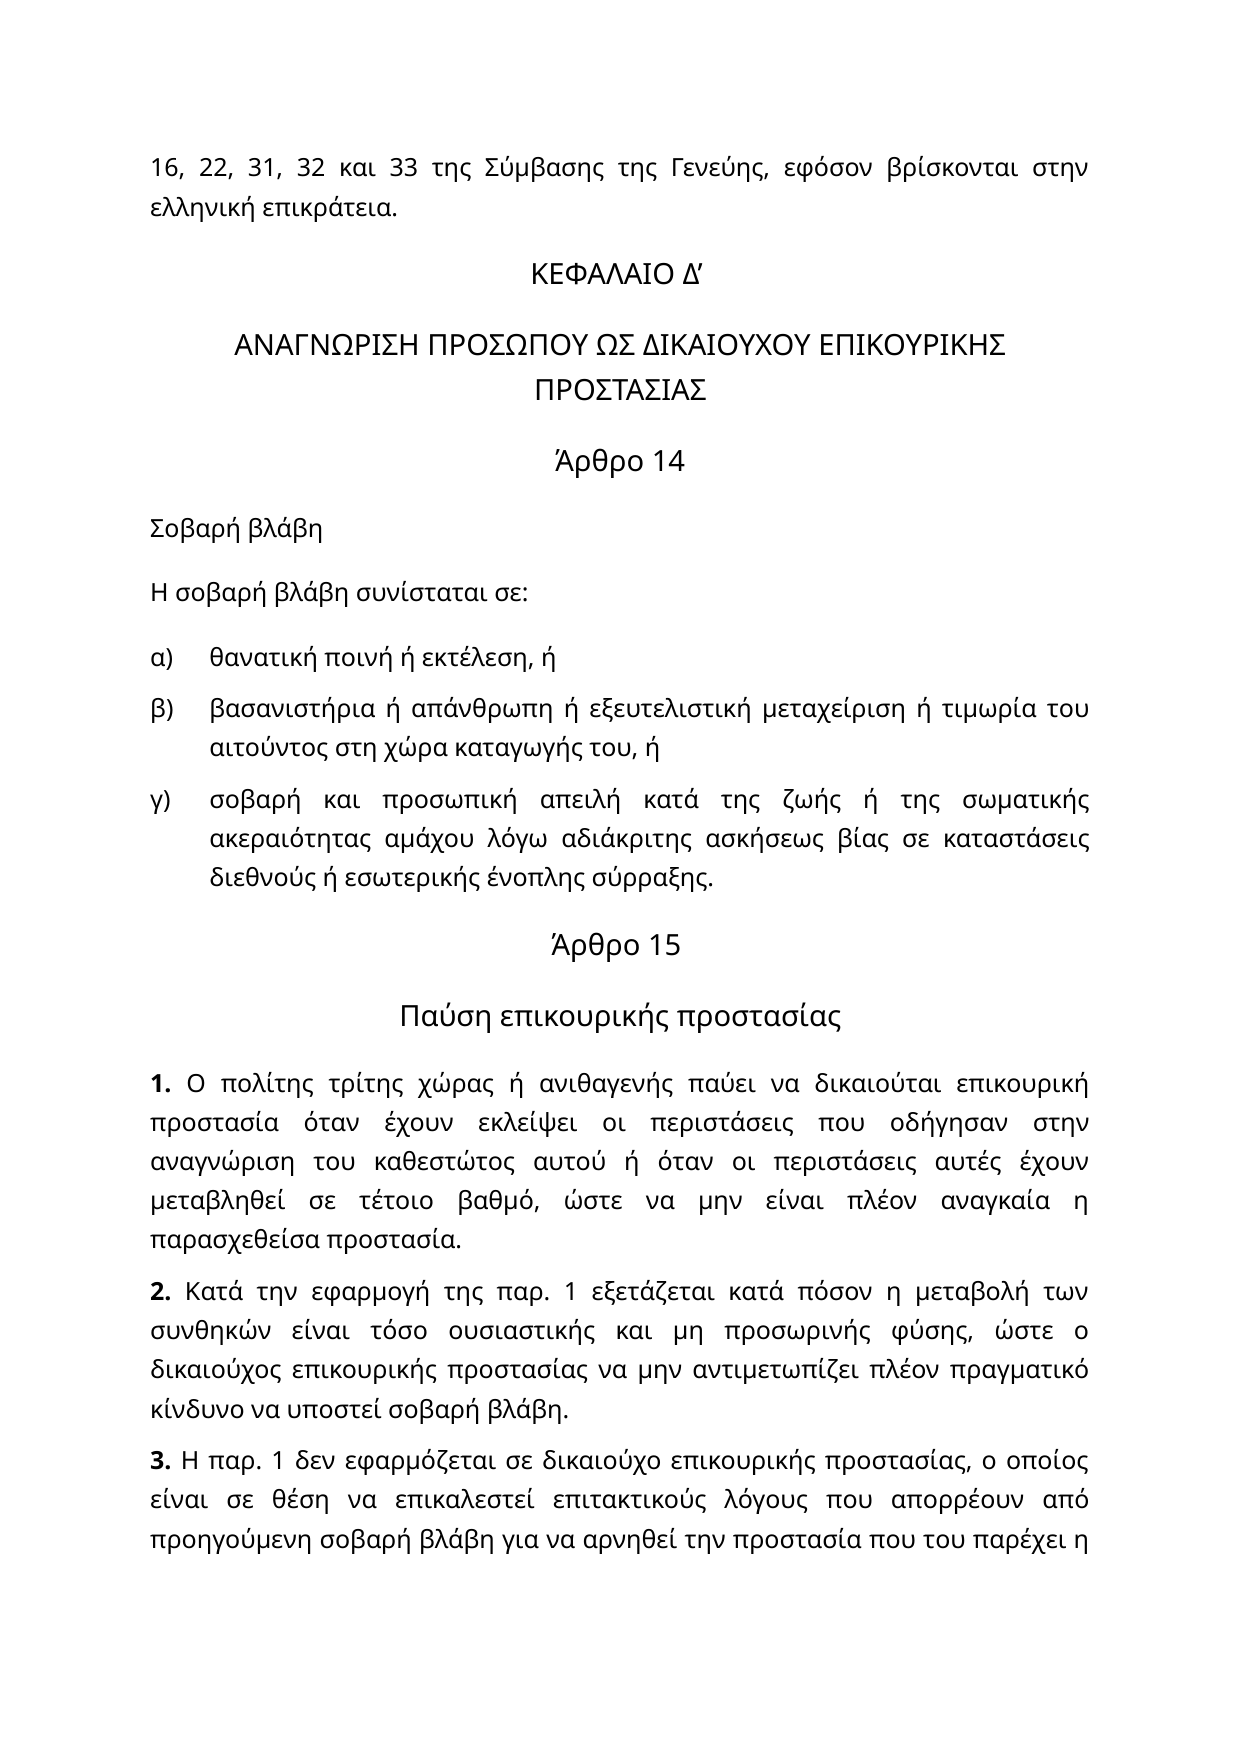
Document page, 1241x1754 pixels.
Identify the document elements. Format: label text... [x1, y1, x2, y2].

list β) βασανιστήρια ή απάνθρωπη ή εξευτελιστική μεταχείριση ή τιμωρία του αιτούντος στη χώρα καταγωγής του, ή [150, 691, 1090, 764]
subtitle Άρθρο 15 [150, 924, 1090, 964]
text 2. Κατά την εφαρμογή της παρ. 1 εξετάζεται κατά πόσον η μεταβολή των συνθηκών είναι τόσο ουσιαστικής και μη προσωρινής φύσης, ώστε ο δικαιούχος επικουρικής προστασίας να μην αντιμετωπίζει πλέον πραγματικό κίνδυνο να υποστεί σοβαρή βλάβη. [150, 1274, 1090, 1425]
subtitle ΚΕΦΑΛΑΙΟ Δ’ [150, 253, 1090, 293]
subtitle Άρθρο 14 [150, 440, 1090, 480]
list α) θανατική ποινή ή εκτέλεση, ή [150, 639, 1090, 673]
text 3. Η παρ. 1 δεν εφαρμόζεται σε δικαιούχο επικουρικής προστασίας, ο οποίος είναι σε θέση να επικαλεστεί επιτακτικούς λόγους που απορρέουν από προηγούμενη σοβαρή βλάβη για να αρνηθεί την προστασία που του παρέχει η [150, 1443, 1090, 1555]
subtitle Παύση επικουρικής προστασίας [150, 995, 1090, 1034]
text Η σοβαρή βλάβη συνίσταται σε: [150, 575, 1090, 609]
text 1. Ο πολίτης τρίτης χώρας ή ανιθαγενής παύει να δικαιούται επικουρική προστασία όταν έχουν εκλείψει οι περιστάσεις που οδήγησαν στην αναγνώριση του καθεστώτος αυτού ή όταν οι περιστάσεις αυτές έχουν μεταβληθεί σε τέτοιο βαθμό, ώστε να μην είναι πλέον αναγκαία η παρασχεθείσα προστασία. [150, 1065, 1090, 1256]
list γ) σοβαρή και προσωπική απειλή κατά της ζωής ή της σωματικής ακεραιότητας αμάχου λόγω αδιάκριτης ασκήσεως βίας σε καταστάσεις διεθνούς ή εσωτερικής ένοπλης σύρραξης. [150, 782, 1090, 894]
text Σοβαρή βλάβη [150, 511, 1090, 545]
text 16, 22, 31, 32 και 33 της Σύμβασης της Γενεύης, εφόσον βρίσκονται στην ελληνική επικράτεια. [150, 150, 1090, 223]
subtitle ΑΝΑΓΝΩΡΙΣΗ ΠΡΟΣΩΠΟΥ ΩΣ ΔΙΚΑΙΟΥΧΟΥ ΕΠΙΚΟΥΡΙΚΗΣ ΠΡΟΣΤΑΣΙΑΣ [150, 324, 1090, 409]
